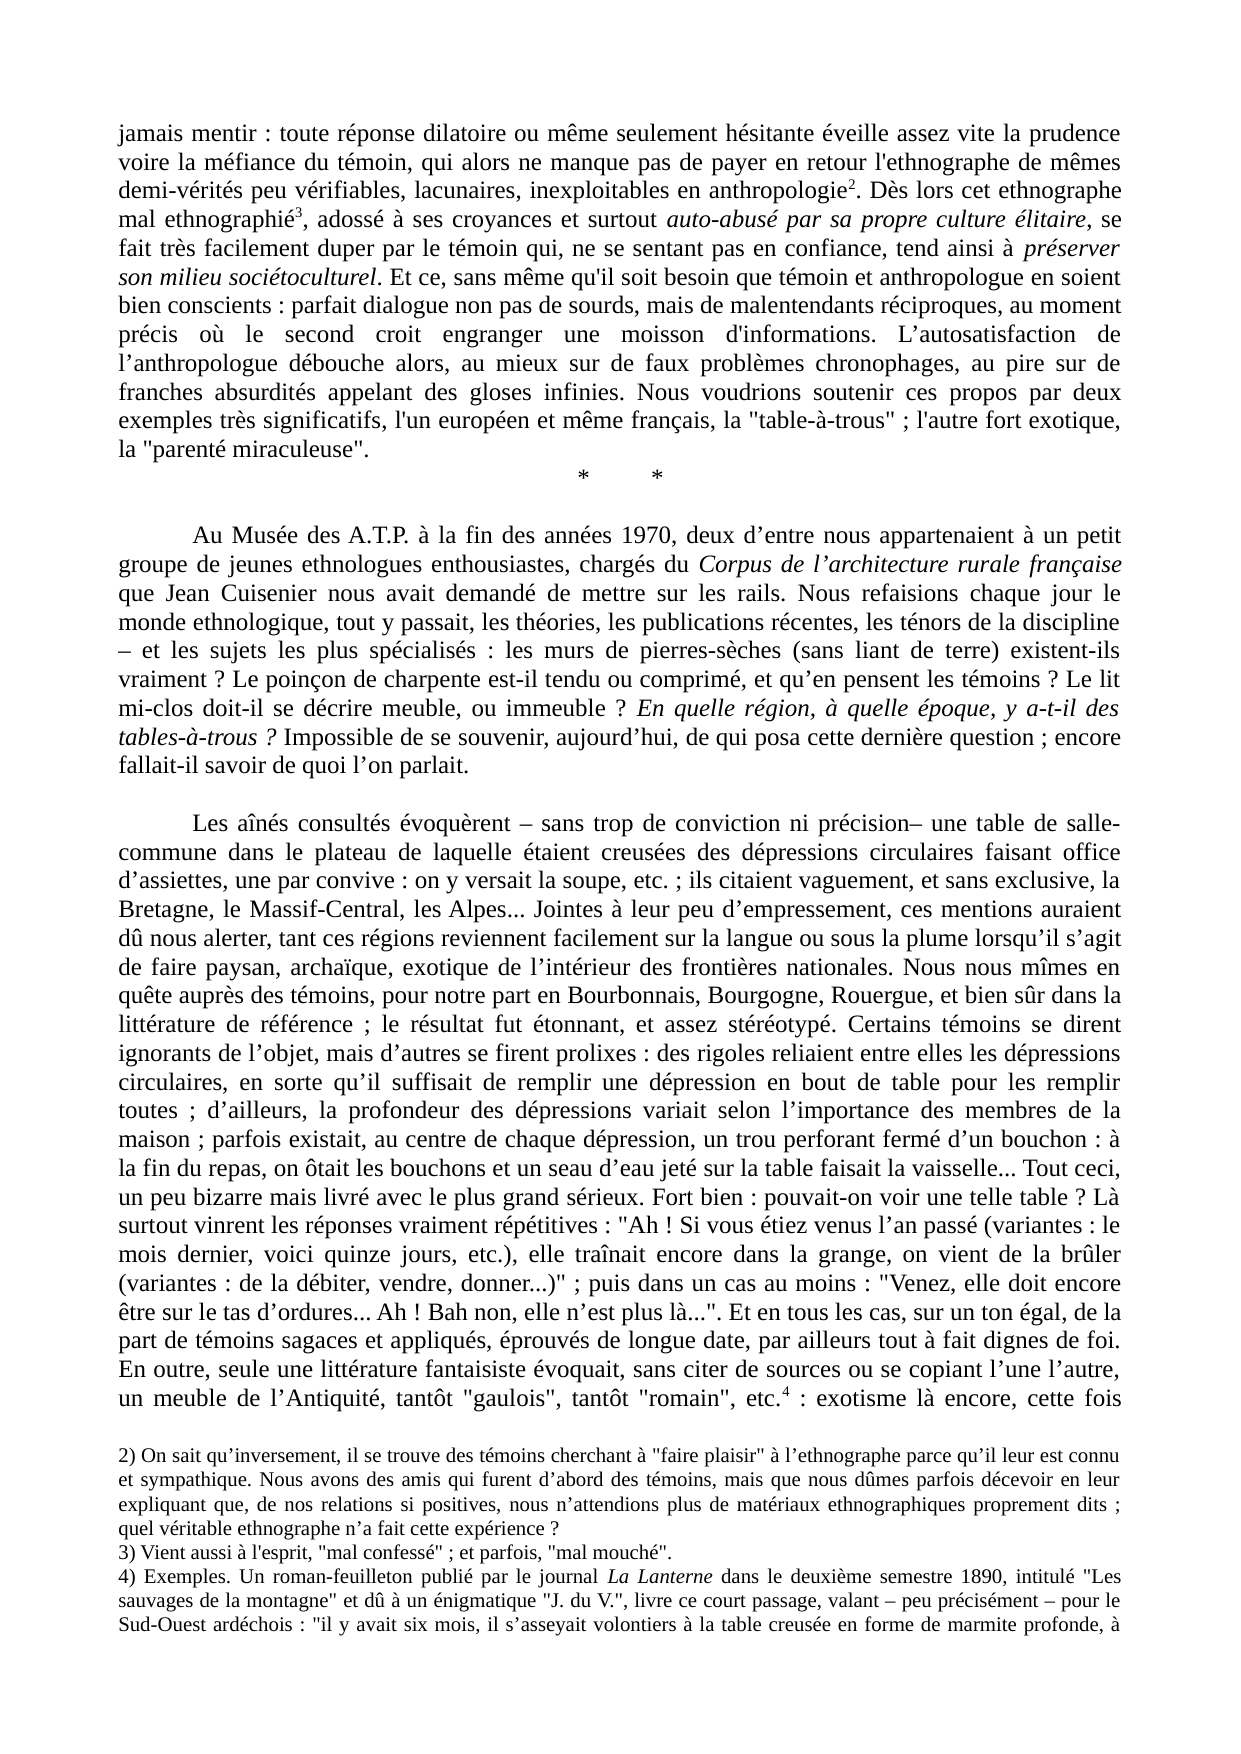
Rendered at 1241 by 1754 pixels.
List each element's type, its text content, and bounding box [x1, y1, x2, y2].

text * * [118, 463, 1122, 492]
text ) Exemples. Un roman-feuilleton publié par le journal La Lanterne dans le deuxième semestre 1890, intitulé "Les sauvages de la montagne" et dû à un énigmatique "J. du V.", livre ce court passage, valant – peu précisément – pour le Sud-Ouest ardéchois : "il y avait six mois, il s’asseyait volontiers à la table creusée en forme de marmite profonde, à [118, 1564, 1122, 1636]
text Les aînés consultés évoquèrent – sans trop de conviction ni précision– une table de salle-commune dans le plateau de laquelle étaient creusées des dépressions circulaires faisant office d’assiettes, une par convive : on y versait la soupe, etc. ; ils citaient vaguement, et sans exclusive, la Bretagne, le Massif-Central, les Alpes... Jointes à leur peu d’empressement, ces mentions auraient dû nous alerter, tant ces régions reviennent facilement sur la langue ou sous la plume lorsqu’il s’agit de faire paysan, archaïque, exotique de l’intérieur des frontières nationales. Nous nous mîmes en quête auprès des témoins, pour notre part en Bourbonnais, Bourgogne, Rouergue, et bien sûr dans la littérature de référence ; le résultat fut étonnant, et assez stéréotypé. Certains témoins se dirent ignorants de l’objet, mais d’autres se firent prolixes : des rigoles reliaient entre elles les dépressions circulaires, en sorte qu’il suffisait de remplir une dépression en bout de table pour les remplir toutes ; d’ailleurs, la profondeur des dépressions variait selon l’importance des membres de la maison ; parfois existait, au centre de chaque dépression, un trou perforant fermé d’un bouchon : à la fin du repas, on ôtait les bouchons et un seau d’eau jeté sur la table faisait la vaisselle... Tout ceci, un peu bizarre mais livré avec le plus grand sérieux. Fort bien : pouvait-on voir une telle table ? Là surtout vinrent les réponses vraiment répétitives : "Ah ! Si vous étiez venus l’an passé (variantes : le mois dernier, voici quinze jours, etc.), elle traînait encore dans la grange, on vient de la brûler (variantes : de la débiter, vendre, donner...)" ; puis dans un cas au moins : "Venez, elle doit encore être sur le tas d’ordures... Ah ! Bah non, elle n’est plus là...". Et en tous les cas, sur un ton égal, de la part de témoins sagaces et appliqués, éprouvés de longue date, par ailleurs tout à fait dignes de foi. En outre, seule une littérature fantaisiste évoquait, sans citer de sources ou se copiant l’une l’autre, un meuble de l’Antiquité, tantôt "gaulois", tantôt "romain", etc. : exotisme là encore, cette fois [118, 808, 1122, 1412]
text jamais mentir : toute réponse dilatoire ou même seulement hésitante éveille assez vite la prudence voire la méfiance du témoin, qui alors ne manque pas de payer en retour l'ethnographe de mêmes demi-vérités peu vérifiables, lacunaires, inexploitables en anthropologie. Dès lors cet ethnographe mal ethnographié, adossé à ses croyances et surtout auto-abusé par sa propre culture élitaire, se fait très facilement duper par le témoin qui, ne se sentant pas en confiance, tend ainsi à préserver son milieu sociétoculturel. Et ce, sans même qu'il soit besoin que témoin et anthropologue en soient bien conscients : parfait dialogue non pas de sourds, mais de malentendants réciproques, au moment précis où le second croit engranger une moisson d'informations. L’autosatisfaction de l’anthropologue débouche alors, au mieux sur de faux problèmes chronophages, au pire sur de franches absurdités appelant des gloses infinies. Nous voudrions soutenir ces propos par deux exemples très significatifs, l'un européen et même français, la "table-à-trous" ; l'autre fort exotique, la "parenté miraculeuse". [118, 118, 1122, 463]
text Au Musée des A.T.P. à la fin des années 1970, deux d’entre nous appartenaient à un petit groupe de jeunes ethnologues enthousiastes, chargés du Corpus de l’architecture rurale française que Jean Cuisenier nous avait demandé de mettre sur les rails. Nous refaisions chaque jour le monde ethnologique, tout y passait, les théories, les publications récentes, les ténors de la discipline – et les sujets les plus spécialisés : les murs de pierres-sèches (sans liant de terre) existent-ils vraiment ? Le poinçon de charpente est-il tendu ou comprimé, et qu’en pensent les témoins ? Le lit mi-clos doit-il se décrire meuble, ou immeuble ? En quelle région, à quelle époque, y a-t-il des tables-à-trous ? Impossible de se souvenir, aujourd’hui, de qui posa cette dernière question ; encore fallait-il savoir de quoi l’on parlait. [118, 521, 1122, 779]
text ) Vient aussi à l'esprit, "mal confessé" ; et parfois, "mal mouché". [118, 1539, 1122, 1564]
text ) On sait qu’inversement, il se trouve des témoins cherchant à "faire plaisir" à l’ethnographe parce qu’il leur est connu et sympathique. Nous avons des amis qui furent d’abord des témoins, mais que nous dûmes parfois décevoir en leur expliquant que, de nos relations si positives, nous n’attendions plus de matériaux ethnographiques proprement dits ; quel véritable ethnographe n’a fait cette expérience ? [118, 1443, 1122, 1539]
